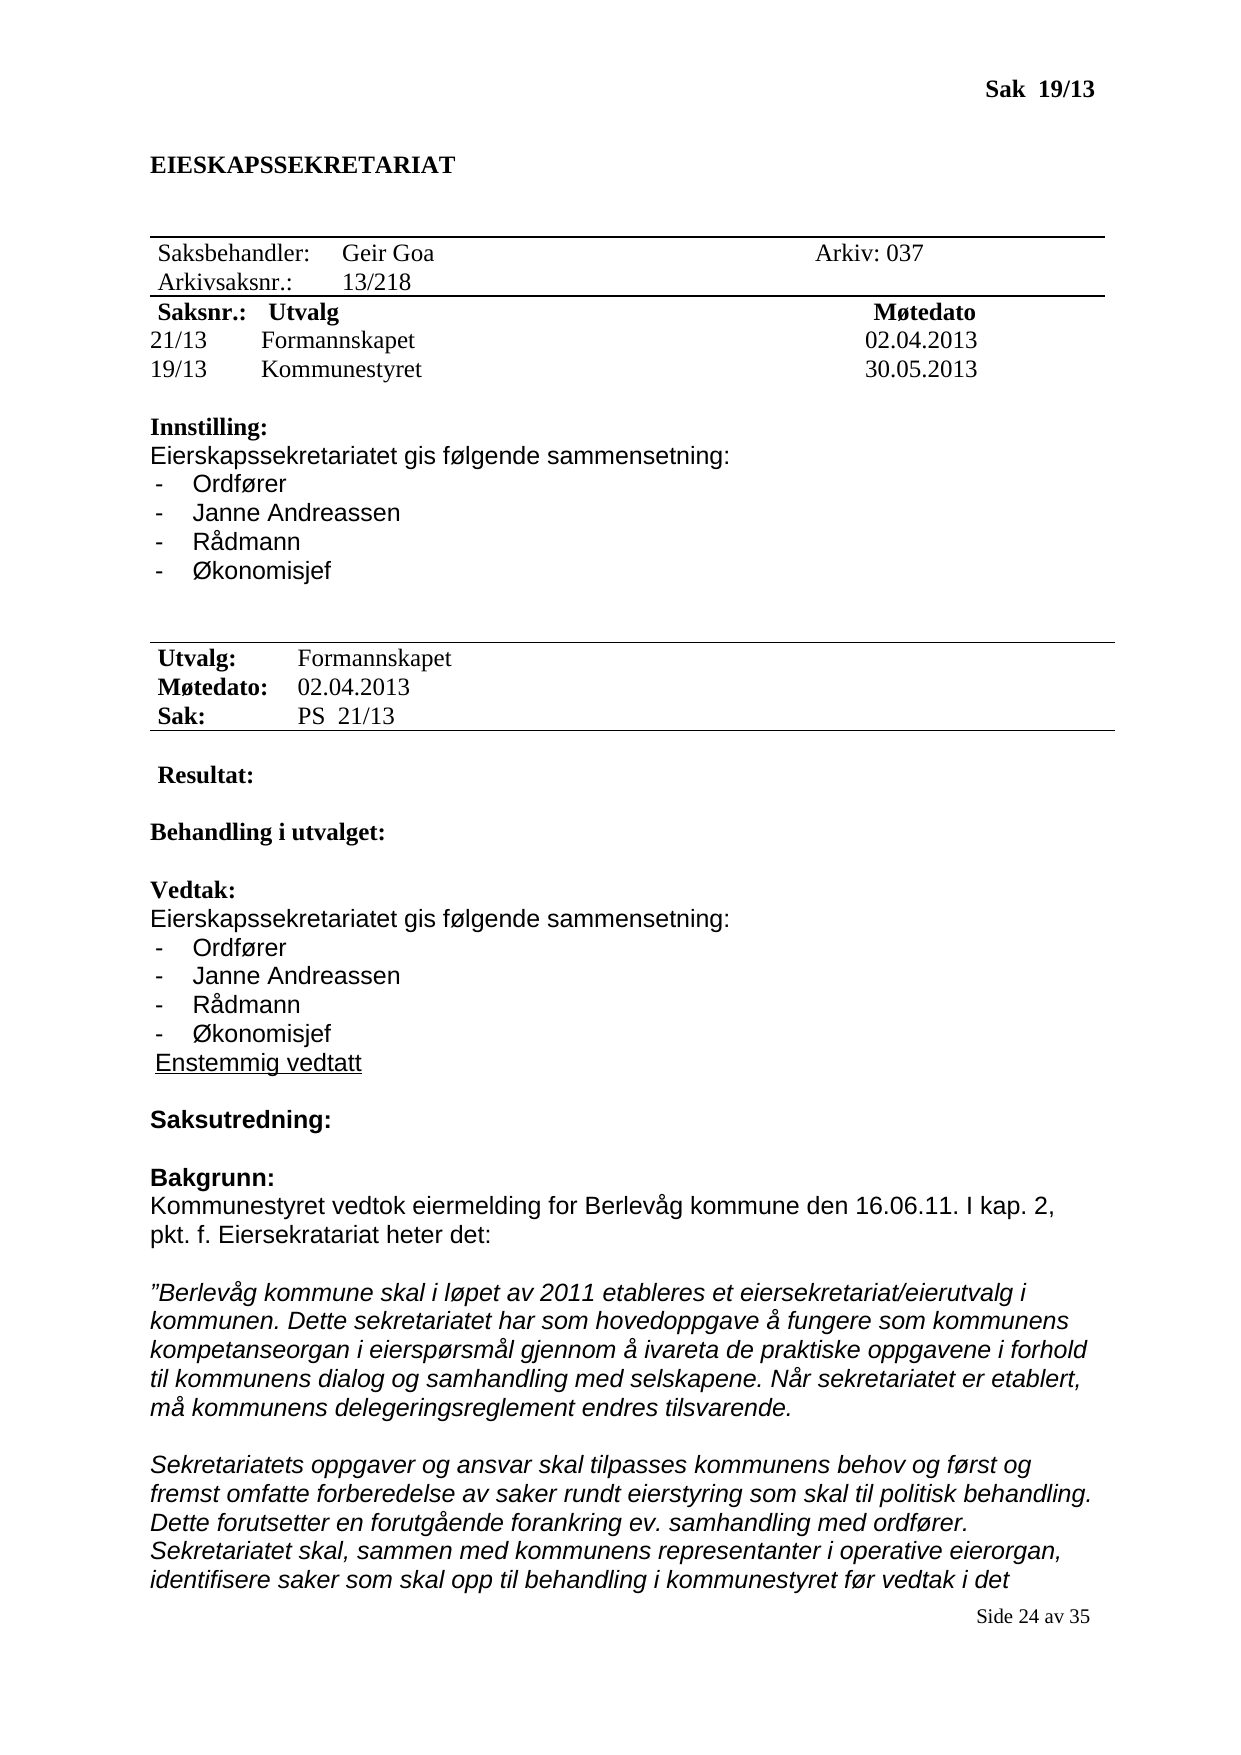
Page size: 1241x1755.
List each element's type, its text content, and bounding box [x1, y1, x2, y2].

table_cell [576, 267, 807, 295]
text Bakgrunn: [150, 1162, 1100, 1191]
table_header Formannskapet [290, 643, 1115, 672]
text Sekretariatets oppgaver og ansvar skal tilpasses kommunens behov og først og fremst omfatte forberedelse av saker rundt eierstyring som skal til politisk behandling. Dette forutsetter en forutgående forankring ev. samhandling med ordfører. Sekretariatet skal, sammen med kommunens representanter i operative eierorgan, identifisere saker som skal opp til behandling i kommunestyret før vedtak i det [150, 1450, 1100, 1594]
list Janne Andreassen [155, 961, 1100, 990]
text EIESKAPSSEKRETARIAT [150, 150, 1100, 179]
text 19/13 Kommunestyret 30.05.2013 [150, 354, 1100, 383]
text Kommunestyret vedtok eiermelding for Berlevåg kommune den 16.06.11. I kap. 2, pkt. f. Eiersekratariat heter det: [150, 1191, 1100, 1249]
list Rådmann [155, 527, 1100, 556]
table_cell PS 21/13 [290, 701, 1115, 730]
text Behandling i utvalget: [150, 817, 1100, 846]
table_cell Sak: [150, 701, 290, 730]
text Vedtak: [150, 875, 1100, 904]
text Innstilling: [150, 412, 1100, 441]
table_cell Utvalg [261, 297, 866, 326]
table_cell 02.04.2013 [290, 672, 1115, 701]
list Ordfører [155, 469, 1100, 498]
list Økonomisjef [155, 1019, 1100, 1047]
text Eierskapssekretariatet gis følgende sammensetning: [150, 441, 1100, 469]
table_cell [808, 267, 1104, 295]
table_cell [1105, 267, 1115, 295]
text Eierskapssekretariatet gis følgende sammensetning: [150, 904, 1100, 932]
list Ordfører [155, 932, 1100, 961]
table_cell Saksnr.: [150, 297, 261, 326]
table_header Utvalg: [150, 643, 290, 672]
table_cell Arkivsaksnr.: [150, 267, 334, 295]
table_cell Møtedato [866, 295, 1115, 326]
table_header [1105, 236, 1115, 267]
text Saksutredning: [150, 1105, 1100, 1134]
list Økonomisjef [155, 556, 1100, 584]
table_cell [150, 731, 290, 760]
text 21/13 Formannskapet 02.04.2013 [150, 326, 1100, 354]
table_cell [290, 760, 1115, 789]
table_cell Resultat: [150, 760, 290, 789]
table_header Geir Goa [335, 238, 807, 267]
text Enstemmig vedtatt [155, 1047, 1100, 1076]
list Janne Andreassen [155, 498, 1100, 527]
text ”Berlevåg kommune skal i løpet av 2011 etableres et eiersekretariat/eierutvalg i kommunen. Dette sekretariatet har som hovedoppgave å fungere som kommunens kompetanseorgan i eierspørsmål gjennom å ivareta de praktiske oppgavene i forhold til kommunens dialog og samhandling med selskapene. Når sekretariatet er etablert, må kommunens delegeringsreglement endres tilsvarende. [150, 1277, 1100, 1421]
table_header Saksbehandler: [150, 238, 334, 267]
table_cell [290, 731, 1115, 760]
table_cell Møtedato: [150, 672, 290, 701]
table_header Arkiv: 037 [808, 238, 1104, 267]
list Rådmann [155, 990, 1100, 1019]
table_cell 13/218 [335, 267, 576, 295]
